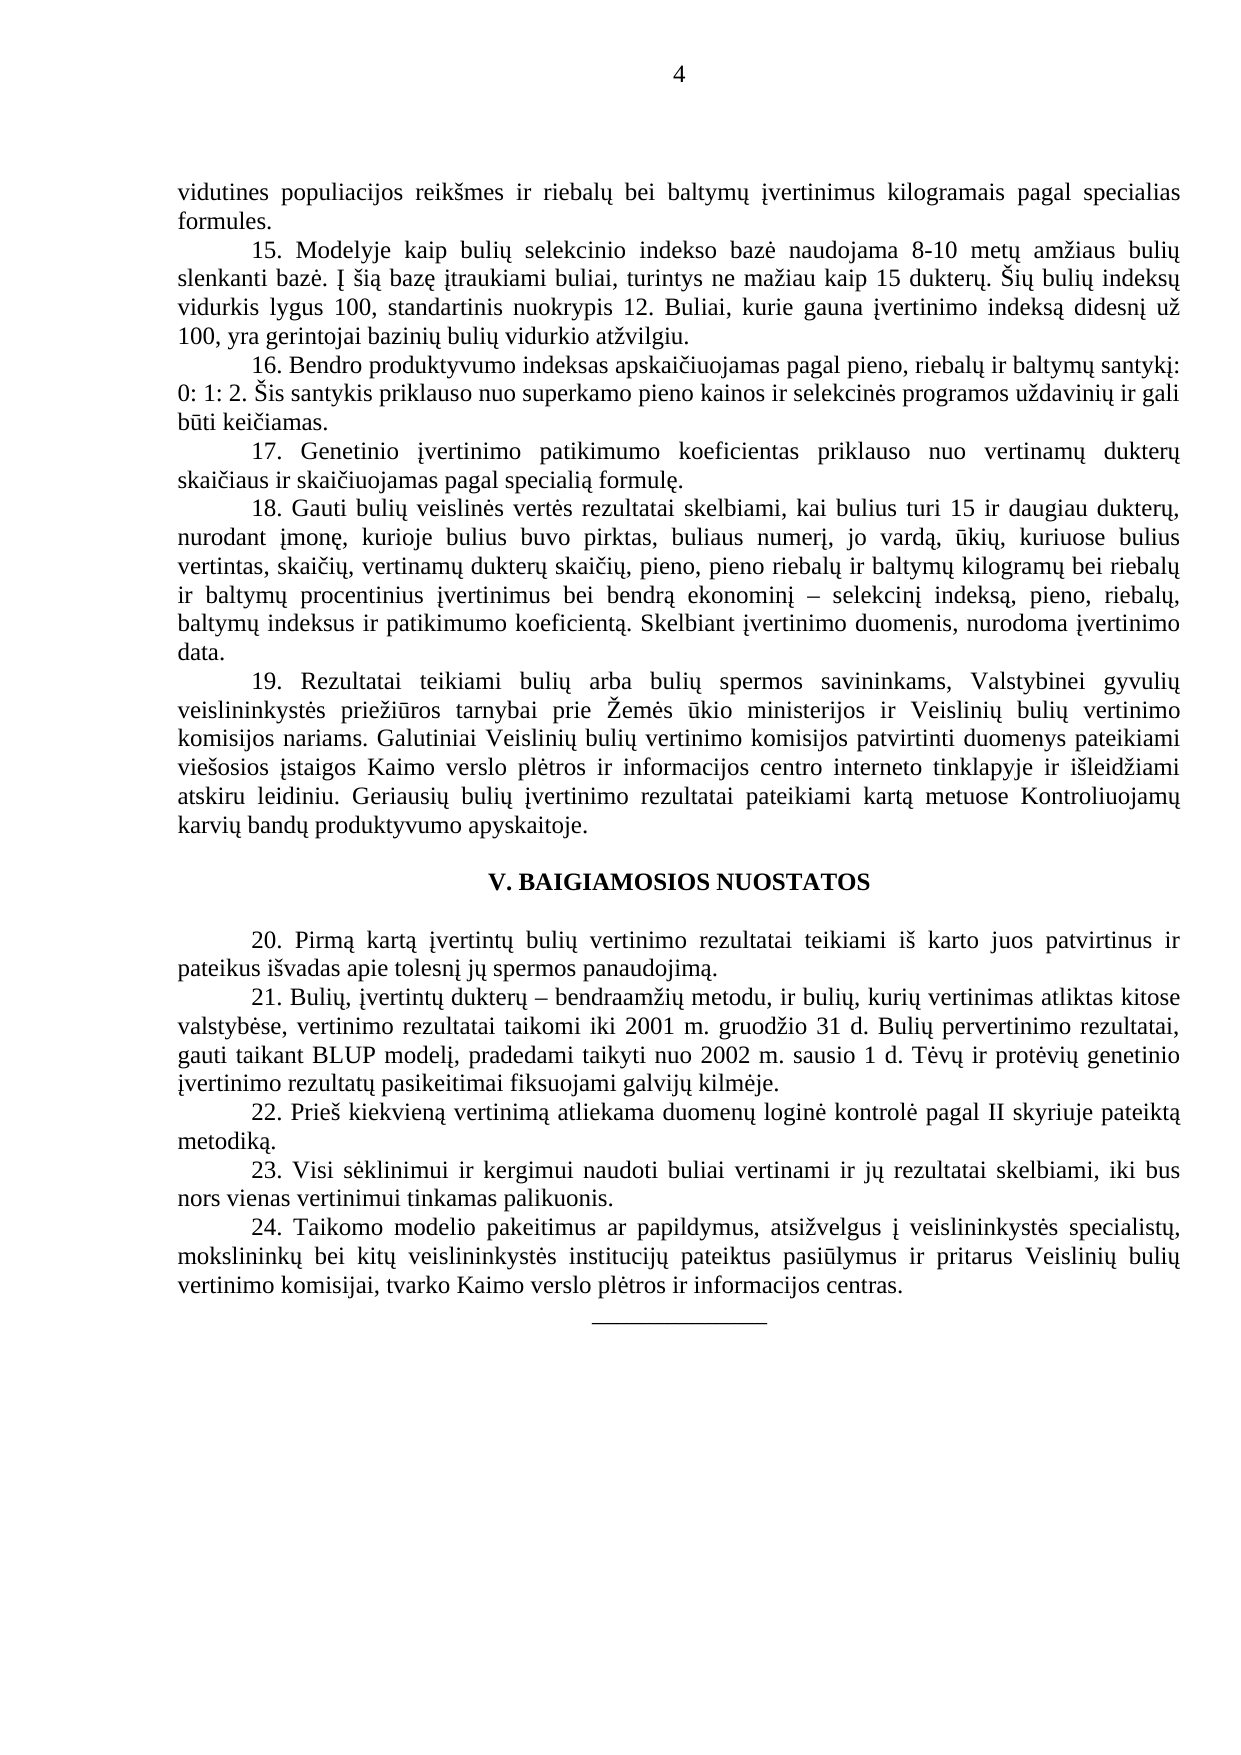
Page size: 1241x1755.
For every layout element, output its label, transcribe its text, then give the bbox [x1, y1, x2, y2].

text 24. Taikomo modelio pakeitimus ar papildymus, atsižvelgus į veislininkystės specialistų, mokslininkų bei kitų veislininkystės institucijų pateiktus pasiūlymus ir pritarus Veislinių bulių vertinimo komisijai, tvarko Kaimo verslo plėtros ir informacijos centras. [177, 1212, 1181, 1298]
text 21. Bulių, įvertintų dukterų – bendraamžių metodu, ir bulių, kurių vertinimas atliktas kitose valstybėse, vertinimo rezultatai taikomi iki 2001 m. gruodžio 31 d. Bulių pervertinimo rezultatai, gauti taikant BLUP modelį, pradedami taikyti nuo 2002 m. sausio 1 d. Tėvų ir protėvių genetinio įvertinimo rezultatų pasikeitimai fiksuojami galvijų kilmėje. [177, 982, 1181, 1097]
text 15. Modelyje kaip bulių selekcinio indekso bazė naudojama 8-10 metų amžiaus bulių slenkanti bazė. Į šią bazę įtraukiami buliai, turintys ne mažiau kaip 15 dukterų. Šių bulių indeksų vidurkis lygus 100, standartinis nuokrypis 12. Buliai, kurie gauna įvertinimo indeksą didesnį už 100, yra gerintojai bazinių bulių vidurkio atžvilgiu. [177, 235, 1181, 350]
text 19. Rezultatai teikiami bulių arba bulių spermos savininkams, Valstybinei gyvulių veislininkystės priežiūros tarnybai prie Žemės ūkio ministerijos ir Veislinių bulių vertinimo komisijos nariams. Galutiniai Veislinių bulių vertinimo komisijos patvirtinti duomenys pateikiami viešosios įstaigos Kaimo verslo plėtros ir informacijos centro interneto tinklapyje ir išleidžiami atskiru leidiniu. Geriausių bulių įvertinimo rezultatai pateikiami kartą metuose Kontroliuojamų karvių bandų produktyvumo apyskaitoje. [177, 666, 1181, 838]
text vidutines populiacijos reikšmes ir riebalų bei baltymų įvertinimus kilogramais pagal specialias formules. [177, 177, 1181, 235]
text 18. Gauti bulių veislinės vertės rezultatai skelbiami, kai bulius turi 15 ir daugiau dukterų, nurodant įmonę, kurioje bulius buvo pirktas, buliaus numerį, jo vardą, ūkių, kuriuose bulius vertintas, skaičių, vertinamų dukterų skaičių, pieno, pieno riebalų ir baltymų kilogramų bei riebalų ir baltymų procentinius įvertinimus bei bendrą ekonominį – selekcinį indeksą, pieno, riebalų, baltymų indeksus ir patikimumo koeficientą. Skelbiant įvertinimo duomenis, nurodoma įvertinimo data. [177, 493, 1181, 666]
text 22. Prieš kiekvieną vertinimą atliekama duomenų loginė kontrolė pagal II skyriuje pateiktą metodiką. [177, 1097, 1181, 1155]
text 16. Bendro produktyvumo indeksas apskaičiuojamas pagal pieno, riebalų ir baltymų santykį: 0: 1: 2. Šis santykis priklauso nuo superkamo pieno kainos ir selekcinės programos uždavinių ir gali būti keičiamas. [177, 350, 1181, 436]
text 17. Genetinio įvertinimo patikimumo koeficientas priklauso nuo vertinamų dukterų skaičiaus ir skaičiuojamas pagal specialią formulę. [177, 436, 1181, 493]
text 20. Pirmą kartą įvertintų bulių vertinimo rezultatai teikiami iš karto juos patvirtinus ir pateikus išvadas apie tolesnį jų spermos panaudojimą. [177, 925, 1181, 982]
text 23. Visi sėklinimui ir kergimui naudoti buliai vertinami ir jų rezultatai skelbiami, iki bus nors vienas vertinimui tinkamas palikuonis. [177, 1155, 1181, 1212]
text ______________ [177, 1298, 1181, 1327]
text V. BAIGIAMOSIOS NUOSTATOS [177, 867, 1181, 896]
